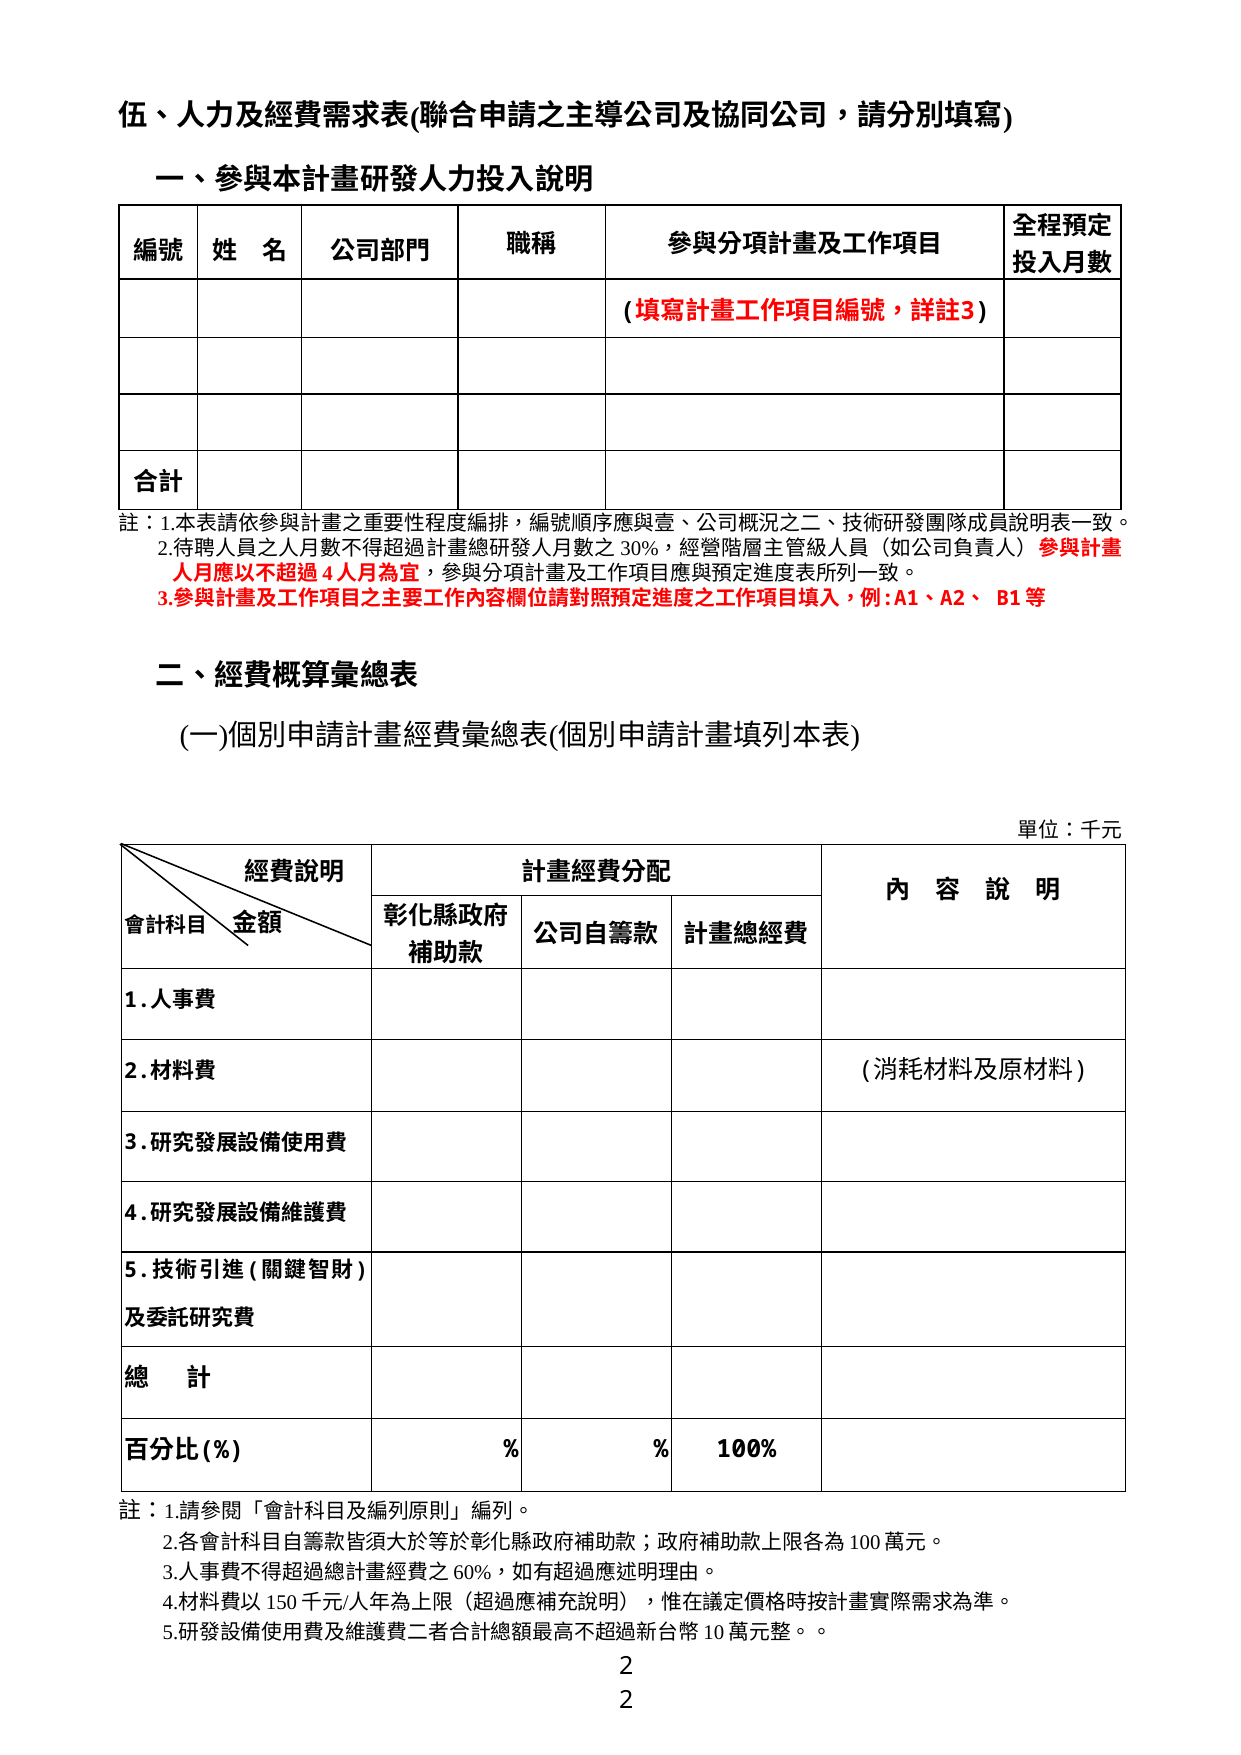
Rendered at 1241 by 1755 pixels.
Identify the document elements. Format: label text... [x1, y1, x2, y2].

table_cell [459, 395, 605, 450]
table_cell [302, 338, 457, 393]
table_cell [672, 1347, 821, 1418]
table_cell 總 計 [122, 1347, 371, 1418]
table_cell [302, 280, 457, 337]
subtitle 二、經費概算彙總表 [156, 647, 1122, 693]
table_header 單位：千元 [121, 789, 1125, 844]
table_cell [822, 1419, 1125, 1491]
table_cell [120, 338, 197, 393]
table_cell [672, 969, 821, 1038]
subtitle 伍、人力及經費需求表(聯合申請之主導公司及協同公司，請分別填寫) [118, 87, 1122, 133]
table_cell [120, 395, 197, 450]
table_cell [672, 1112, 821, 1181]
table_cell [822, 1253, 1125, 1346]
table_cell 5.技術引進(關鍵智財)及委託研究費 [122, 1253, 371, 1346]
table_cell 1.人事費 [122, 969, 371, 1038]
table_cell [822, 1112, 1125, 1181]
table_cell [372, 1040, 521, 1111]
table_cell 內 容 說 明 [822, 845, 1125, 968]
table_cell [198, 338, 301, 393]
text 2.各會計科目自籌款皆須大於等於彰化縣政府補助款；政府補助款上限各為100萬元。 [162, 1525, 1147, 1555]
text (一)個別申請計畫經費彙總表(個別申請計畫填列本表) [179, 712, 1122, 754]
table_cell [372, 969, 521, 1038]
table_header 全程預定投入月數 [1005, 206, 1120, 278]
text 5.研發設備使用費及維護費二者合計總額最高不超過新台幣10萬元整。。 [162, 1616, 1147, 1646]
table_cell [1005, 395, 1120, 450]
table_cell [522, 1253, 671, 1346]
table_header 姓 名 [198, 206, 301, 278]
table_cell 百分比(%) [122, 1419, 371, 1491]
table_cell 會計科目 金額 [122, 895, 371, 968]
table_cell (填寫計畫工作項目編號，詳註3) [606, 280, 1003, 337]
table_cell [1005, 338, 1120, 393]
table_cell [606, 395, 1003, 450]
table_header 職稱 [459, 206, 605, 278]
subtitle 一、參與本計畫研發人力投入說明 [156, 152, 1122, 198]
text 4.材料費以150千元/人年為上限（超過應補充說明），惟在議定價格時按計畫實際需求為準。 [162, 1585, 1147, 1616]
table_cell (消耗材料及原材料) [822, 1040, 1125, 1111]
text 2.待聘人員之人月數不得超過計畫總研發人月數之30%，經營階層主管級人員（如公司負責人）參與計畫人月應以不超過4人月為宜，參與分項計畫及工作項目應與預定進度表所列一致。 [157, 535, 1122, 585]
table_cell [372, 1112, 521, 1181]
table_cell [198, 395, 301, 450]
table_cell [372, 1182, 521, 1251]
text 註：1.本表請依參與計畫之重要性程度編排，編號順序應與壹、公司概況之二、技術研發團隊成員說明表一致。 [118, 510, 1122, 535]
table_cell [822, 1182, 1125, 1251]
table_cell [302, 395, 457, 450]
table_cell [198, 280, 301, 337]
table_cell [128, 848, 242, 895]
table_cell [606, 451, 1003, 508]
table_header 參與分項計畫及工作項目 [606, 206, 1003, 278]
table_cell % [522, 1419, 671, 1491]
table_cell [672, 1182, 821, 1251]
table_cell 彰化縣政府補助款 [372, 896, 521, 968]
table_header 編號 [120, 206, 197, 278]
table_cell [522, 1040, 671, 1111]
table_cell 3.研究發展設備使用費 [122, 1112, 371, 1181]
table_cell [822, 1347, 1125, 1418]
table_cell 公司自籌款 [522, 896, 671, 968]
text 3.參與計畫及工作項目之主要工作內容欄位請對照預定進度之工作項目填入，例:A1、A2、 B1等 [157, 585, 1122, 610]
table_cell [606, 338, 1003, 393]
table_cell 4.研究發展設備維護費 [122, 1182, 371, 1251]
table_cell [198, 451, 301, 508]
table_cell [122, 848, 181, 895]
table_cell 計畫總經費 [672, 896, 821, 968]
text 註：1.請參閱「會計科目及編列原則」編列。 [118, 1492, 1147, 1525]
table_header 公司部門 [302, 206, 457, 278]
table_cell % [372, 1419, 521, 1491]
table_cell [372, 1347, 521, 1418]
table_cell [120, 280, 197, 337]
table_cell 100% [672, 1419, 821, 1491]
table_cell [522, 1347, 671, 1418]
table_cell [672, 1040, 821, 1111]
table_cell [1005, 451, 1120, 508]
table_cell 2.材料費 [122, 1040, 371, 1111]
table_cell [522, 1112, 671, 1181]
table_cell [1005, 280, 1120, 337]
table_cell [822, 969, 1125, 1038]
table_cell [372, 1253, 521, 1346]
table_cell 經費說明 [130, 845, 371, 895]
table_cell [459, 338, 605, 393]
table_cell 計畫經費分配 [372, 845, 821, 895]
table_cell 合計 [120, 451, 197, 508]
table_cell [522, 969, 671, 1038]
table_cell [302, 451, 457, 508]
table_cell [672, 1253, 821, 1346]
table_cell [459, 451, 605, 508]
table_cell [522, 1182, 671, 1251]
text 3.人事費不得超過總計畫經費之60%，如有超過應述明理由。 [162, 1555, 1147, 1585]
table_cell [459, 280, 605, 337]
